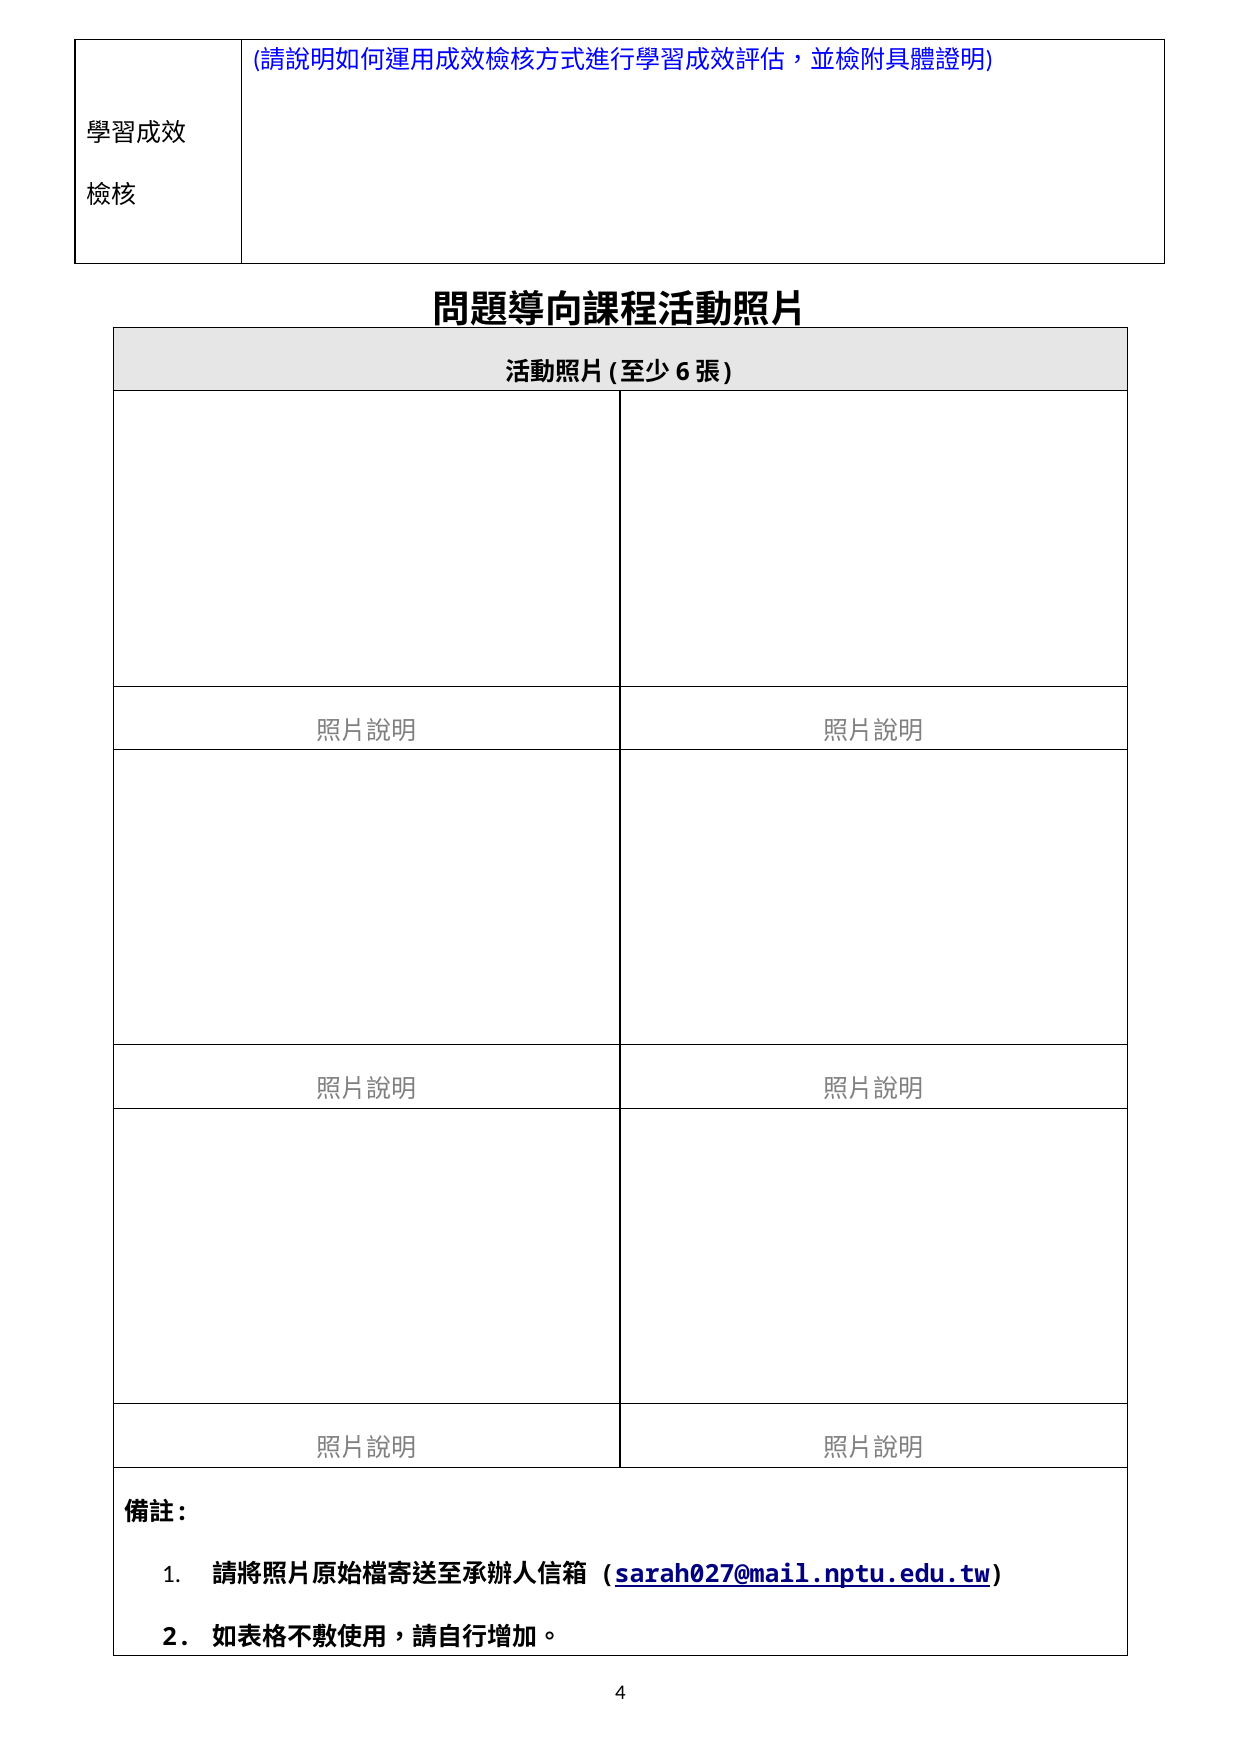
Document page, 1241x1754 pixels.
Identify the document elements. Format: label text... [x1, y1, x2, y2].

table_cell 照片說明 [621, 687, 1127, 749]
table_cell [621, 391, 1127, 686]
table_cell 學習成效 檢核 [76, 40, 241, 263]
table_cell 照片說明 [114, 1404, 619, 1467]
table_cell [621, 750, 1127, 1044]
table_cell 照片說明 [114, 687, 619, 749]
table_cell 照片說明 [621, 1404, 1127, 1467]
table_cell (請說明如何運用成效檢核方式進行學習成效評估，並檢附具體證明) [242, 40, 1164, 263]
table_cell [114, 750, 619, 1044]
table_cell [114, 1109, 619, 1403]
table_cell 照片說明 [114, 1045, 619, 1108]
text 問題導向課程活動照片 [75, 264, 1165, 327]
table_cell [114, 391, 619, 686]
table_cell 備註: 請將照片原始檔寄送至承辦人信箱 (sarah027@mail.nptu.edu.tw) 如表格不敷使用，請自行增加。 [114, 1468, 1127, 1655]
table_cell [621, 1109, 1127, 1403]
table_header 活動照片(至少6張) [114, 328, 1127, 390]
table_cell 照片說明 [621, 1045, 1127, 1108]
